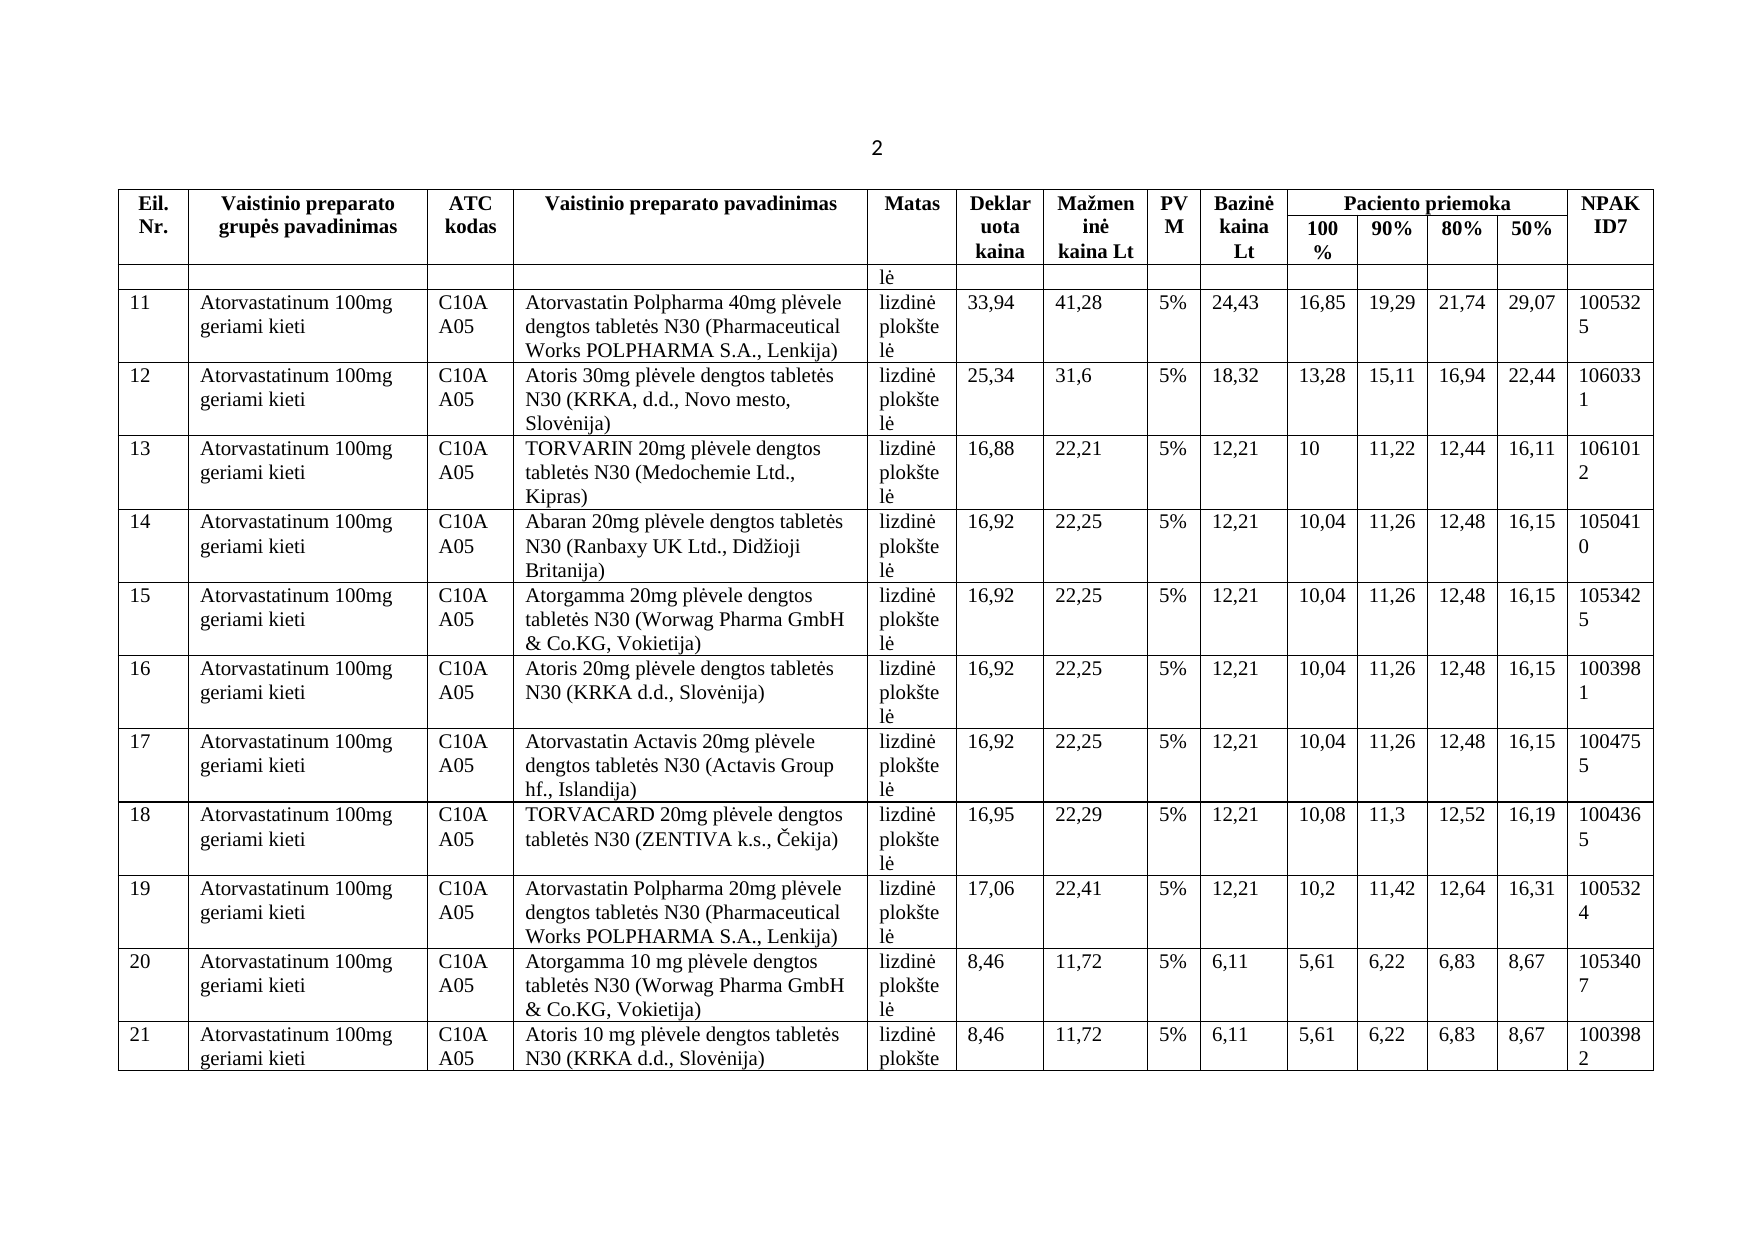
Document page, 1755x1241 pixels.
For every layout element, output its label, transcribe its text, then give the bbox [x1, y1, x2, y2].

table_cell C10AA05 [428, 876, 513, 948]
table_cell 12,21 [1201, 656, 1287, 728]
table_cell Atorvastatin Polpharma 20mg plėvele dengtos tabletės N30 (Pharmaceutical Works POLPHARMA S.A., Lenkija) [514, 876, 867, 948]
table_cell 6,83 [1428, 949, 1497, 1021]
table_cell 5% [1148, 949, 1200, 1021]
table_cell lizdinė plokštelė [868, 436, 956, 508]
table_cell 10,04 [1288, 583, 1357, 655]
table_cell 18,32 [1201, 363, 1287, 435]
table_cell [514, 265, 867, 289]
table_cell 22,41 [1044, 876, 1147, 948]
table_cell 16,92 [957, 729, 1043, 801]
table_cell lizdinė plokštelė [868, 510, 956, 582]
table_cell 10,04 [1288, 729, 1357, 801]
table_cell Atorvastatinum 100mg geriami kieti [189, 436, 427, 508]
table_cell 12,48 [1428, 510, 1497, 582]
table_cell 12,21 [1201, 436, 1287, 508]
table_cell 80% [1428, 216, 1497, 264]
table_cell 11,26 [1358, 729, 1427, 801]
table_cell 22,25 [1044, 729, 1147, 801]
table_cell 22,21 [1044, 436, 1147, 508]
table_cell TORVARIN 20mg plėvele dengtos tabletės N30 (Medochemie Ltd., Kipras) [514, 436, 867, 508]
table_cell 21 [119, 1022, 188, 1070]
table_cell 16,95 [957, 803, 1043, 874]
table_cell Atoris 10 mg plėvele dengtos tabletės N30 (KRKA d.d., Slovėnija) [514, 1022, 867, 1070]
table_cell 13,28 [1288, 363, 1357, 435]
table_cell 20 [119, 949, 188, 1021]
table_cell 24,43 [1201, 290, 1287, 362]
table_cell lizdinė plokštelė [868, 876, 956, 948]
table_cell 16,92 [957, 656, 1043, 728]
table_header Mažmeninė kaina Lt [1044, 190, 1147, 264]
table_cell [189, 265, 427, 289]
table_cell Atorvastatinum 100mg geriami kieti [189, 290, 427, 362]
table_cell 5% [1148, 436, 1200, 508]
table_cell 18 [119, 803, 188, 874]
table_cell 31,6 [1044, 363, 1147, 435]
table_cell C10AA05 [428, 656, 513, 728]
table_header Vaistinio preparato grupės pavadinimas [189, 190, 427, 264]
table_cell 1004365 [1568, 803, 1653, 874]
table_header Bazinė kaina Lt [1201, 190, 1287, 264]
table_cell lizdinė plokštelė [868, 656, 956, 728]
table_cell 16,92 [957, 583, 1043, 655]
table_cell [119, 265, 188, 289]
table_cell 10,08 [1288, 803, 1357, 874]
table_cell Atorvastatin Polpharma 40mg plėvele dengtos tabletės N30 (Pharmaceutical Works POLPHARMA S.A., Lenkija) [514, 290, 867, 362]
table_cell lizdinė plokšte [868, 1022, 956, 1070]
table_cell Atoris 30mg plėvele dengtos tabletės N30 (KRKA, d.d., Novo mesto, Slovėnija) [514, 363, 867, 435]
table_cell 6,11 [1201, 949, 1287, 1021]
table_cell C10AA05 [428, 510, 513, 582]
table_cell TORVACARD 20mg plėvele dengtos tabletės N30 (ZENTIVA k.s., Čekija) [514, 803, 867, 874]
table_cell 11,72 [1044, 1022, 1147, 1070]
table_cell 5% [1148, 656, 1200, 728]
table_cell 5,61 [1288, 1022, 1357, 1070]
table_cell 22,25 [1044, 656, 1147, 728]
table_cell 16,15 [1498, 510, 1567, 582]
table_cell 8,67 [1498, 1022, 1567, 1070]
table_cell 19,29 [1358, 290, 1427, 362]
table_header Vaistinio preparato pavadinimas [514, 190, 867, 264]
table_cell 12,48 [1428, 729, 1497, 801]
table_cell 21,74 [1428, 290, 1497, 362]
table_cell [1428, 265, 1497, 289]
table_cell [1358, 265, 1427, 289]
table_cell 29,07 [1498, 290, 1567, 362]
table_cell 1053407 [1568, 949, 1653, 1021]
table_cell 12,64 [1428, 876, 1497, 948]
table_cell 1005324 [1568, 876, 1653, 948]
table_cell 11,3 [1358, 803, 1427, 874]
table_cell lizdinė plokštelė [868, 583, 956, 655]
table_cell 11,26 [1358, 510, 1427, 582]
table_cell 17,06 [957, 876, 1043, 948]
table_cell 15,11 [1358, 363, 1427, 435]
table_cell 10,04 [1288, 510, 1357, 582]
table_cell 8,46 [957, 1022, 1043, 1070]
table_cell [1498, 265, 1567, 289]
table_cell [1288, 265, 1357, 289]
table_cell 22,25 [1044, 510, 1147, 582]
table_cell 12,44 [1428, 436, 1497, 508]
table_cell 90% [1358, 216, 1427, 264]
table_cell 16,15 [1498, 656, 1567, 728]
table_cell 41,28 [1044, 290, 1147, 362]
table_cell 5% [1148, 363, 1200, 435]
table_cell 10 [1288, 436, 1357, 508]
table_cell 16,92 [957, 510, 1043, 582]
table_header Deklaruota kaina Lt [957, 190, 1043, 264]
table_cell 12,21 [1201, 876, 1287, 948]
table_cell 12,21 [1201, 803, 1287, 874]
table_cell Atorgamma 20mg plėvele dengtos tabletės N30 (Worwag Pharma GmbH & Co.KG, Vokietija) [514, 583, 867, 655]
table_cell 16 [119, 656, 188, 728]
table_cell C10AA05 [428, 583, 513, 655]
table_cell lė [868, 265, 956, 289]
table_cell 16,15 [1498, 729, 1567, 801]
table_cell 16,94 [1428, 363, 1497, 435]
table_cell lizdinė plokštelė [868, 363, 956, 435]
table_cell Atorvastatinum 100mg geriami kieti [189, 949, 427, 1021]
table_cell 11,42 [1358, 876, 1427, 948]
table_cell 33,84 [957, 265, 1043, 289]
table_cell 33,94 [957, 290, 1043, 362]
table_cell Atorvastatinum 100mg geriami kieti [189, 876, 427, 948]
table_cell 1050410 [1568, 510, 1653, 582]
table_cell 1061012 [1568, 436, 1653, 508]
table_cell 10,2 [1288, 876, 1357, 948]
table_cell Atorvastatinum 100mg geriami kieti [189, 363, 427, 435]
table_cell 12,52 [1428, 803, 1497, 874]
table_cell 1003981 [1568, 656, 1653, 728]
table_cell Atorvastatinum 100mg geriami kieti [189, 1022, 427, 1070]
table_cell [1044, 265, 1147, 289]
table_cell C10AA05 [428, 436, 513, 508]
table_cell 50% [1498, 216, 1567, 264]
table_cell 16,15 [1498, 583, 1567, 655]
table_cell 5% [1148, 510, 1200, 582]
table_cell 5% [1148, 876, 1200, 948]
table_cell 19 [119, 876, 188, 948]
table_cell Abaran 20mg plėvele dengtos tabletės N30 (Ranbaxy UK Ltd., Didžioji Britanija) [514, 510, 867, 582]
table_cell C10AA05 [428, 729, 513, 801]
table_cell 1060331 [1568, 363, 1653, 435]
table_header Eil. Nr. [119, 190, 188, 264]
table_cell 14 [119, 510, 188, 582]
table_cell 11,72 [1044, 949, 1147, 1021]
table_cell 1003982 [1568, 1022, 1653, 1070]
table_cell C10AA05 [428, 363, 513, 435]
table_cell Atoris 20mg plėvele dengtos tabletės N30 (KRKA d.d., Slovėnija) [514, 656, 867, 728]
table_header Paciento priemoka [1288, 190, 1567, 214]
table_cell 15 [119, 583, 188, 655]
table_cell C10AA05 [428, 1022, 513, 1070]
table_header NPAKID7 [1568, 190, 1653, 264]
table_cell 12,21 [1201, 510, 1287, 582]
table_cell 1005325 [1568, 290, 1653, 362]
table_cell 12,48 [1428, 656, 1497, 728]
table_cell lizdinė plokštelė [868, 803, 956, 874]
table_cell 22,29 [1044, 803, 1147, 874]
table_cell 6,83 [1428, 1022, 1497, 1070]
table_cell 1004755 [1568, 729, 1653, 801]
table_cell 12,48 [1428, 583, 1497, 655]
table_cell [1568, 265, 1653, 289]
table_cell lizdinė plokštelė [868, 290, 956, 362]
table_cell 16,11 [1498, 436, 1567, 508]
table_cell C10AA05 [428, 290, 513, 362]
table_cell 8,67 [1498, 949, 1567, 1021]
table_cell 16,19 [1498, 803, 1567, 874]
table_cell Atorvastatinum 100mg geriami kieti [189, 510, 427, 582]
table_cell Atorvastatinum 100mg geriami kieti [189, 656, 427, 728]
table_cell 22,44 [1498, 363, 1567, 435]
table_cell Atorvastatinum 100mg geriami kieti [189, 583, 427, 655]
table_cell [1201, 265, 1287, 289]
table_cell Atorvastatinum 100mg geriami kieti [189, 729, 427, 801]
table_cell 12 [119, 363, 188, 435]
table_cell 12,21 [1201, 729, 1287, 801]
table_cell 16,88 [957, 436, 1043, 508]
table_cell 8,46 [957, 949, 1043, 1021]
table_cell 11,26 [1358, 583, 1427, 655]
table_header ATC kodas [428, 190, 513, 264]
table_cell [428, 265, 513, 289]
table_header Matas [868, 190, 956, 264]
table_cell 6,22 [1358, 949, 1427, 1021]
table_cell C10AA05 [428, 803, 513, 874]
table_cell 100% [1288, 216, 1357, 264]
table_cell Atorvastatin Actavis 20mg plėvele dengtos tabletės N30 (Actavis Group hf., Islandija) [514, 729, 867, 801]
table_cell lizdinė plokštelė [868, 949, 956, 1021]
table_cell 10,04 [1288, 656, 1357, 728]
table_cell 5% [1148, 290, 1200, 362]
table_cell Atorgamma 10 mg plėvele dengtos tabletės N30 (Worwag Pharma GmbH & Co.KG, Vokietija) [514, 949, 867, 1021]
table_cell C10AA05 [428, 949, 513, 1021]
table_cell 5,61 [1288, 949, 1357, 1021]
table_cell 5% [1148, 583, 1200, 655]
table_cell Atorvastatinum 100mg geriami kieti [189, 803, 427, 874]
table_cell 11,22 [1358, 436, 1427, 508]
table_cell 5% [1148, 729, 1200, 801]
table_header PVM [1148, 190, 1200, 264]
table_cell 16,85 [1288, 290, 1357, 362]
table_cell 6,11 [1201, 1022, 1287, 1070]
table_cell 11,26 [1358, 656, 1427, 728]
table_cell 12,21 [1201, 583, 1287, 655]
table_cell 5% [1148, 803, 1200, 874]
table_cell 1053425 [1568, 583, 1653, 655]
table_cell 6,22 [1358, 1022, 1427, 1070]
table_cell lizdinė plokštelė [868, 729, 956, 801]
table_cell 22,25 [1044, 583, 1147, 655]
table_cell 16,31 [1498, 876, 1567, 948]
table_cell [1148, 265, 1200, 289]
table_cell 17 [119, 729, 188, 801]
table_cell 5% [1148, 1022, 1200, 1070]
table_cell 25,34 [957, 363, 1043, 435]
table_cell 11 [119, 290, 188, 362]
table_cell 13 [119, 436, 188, 508]
